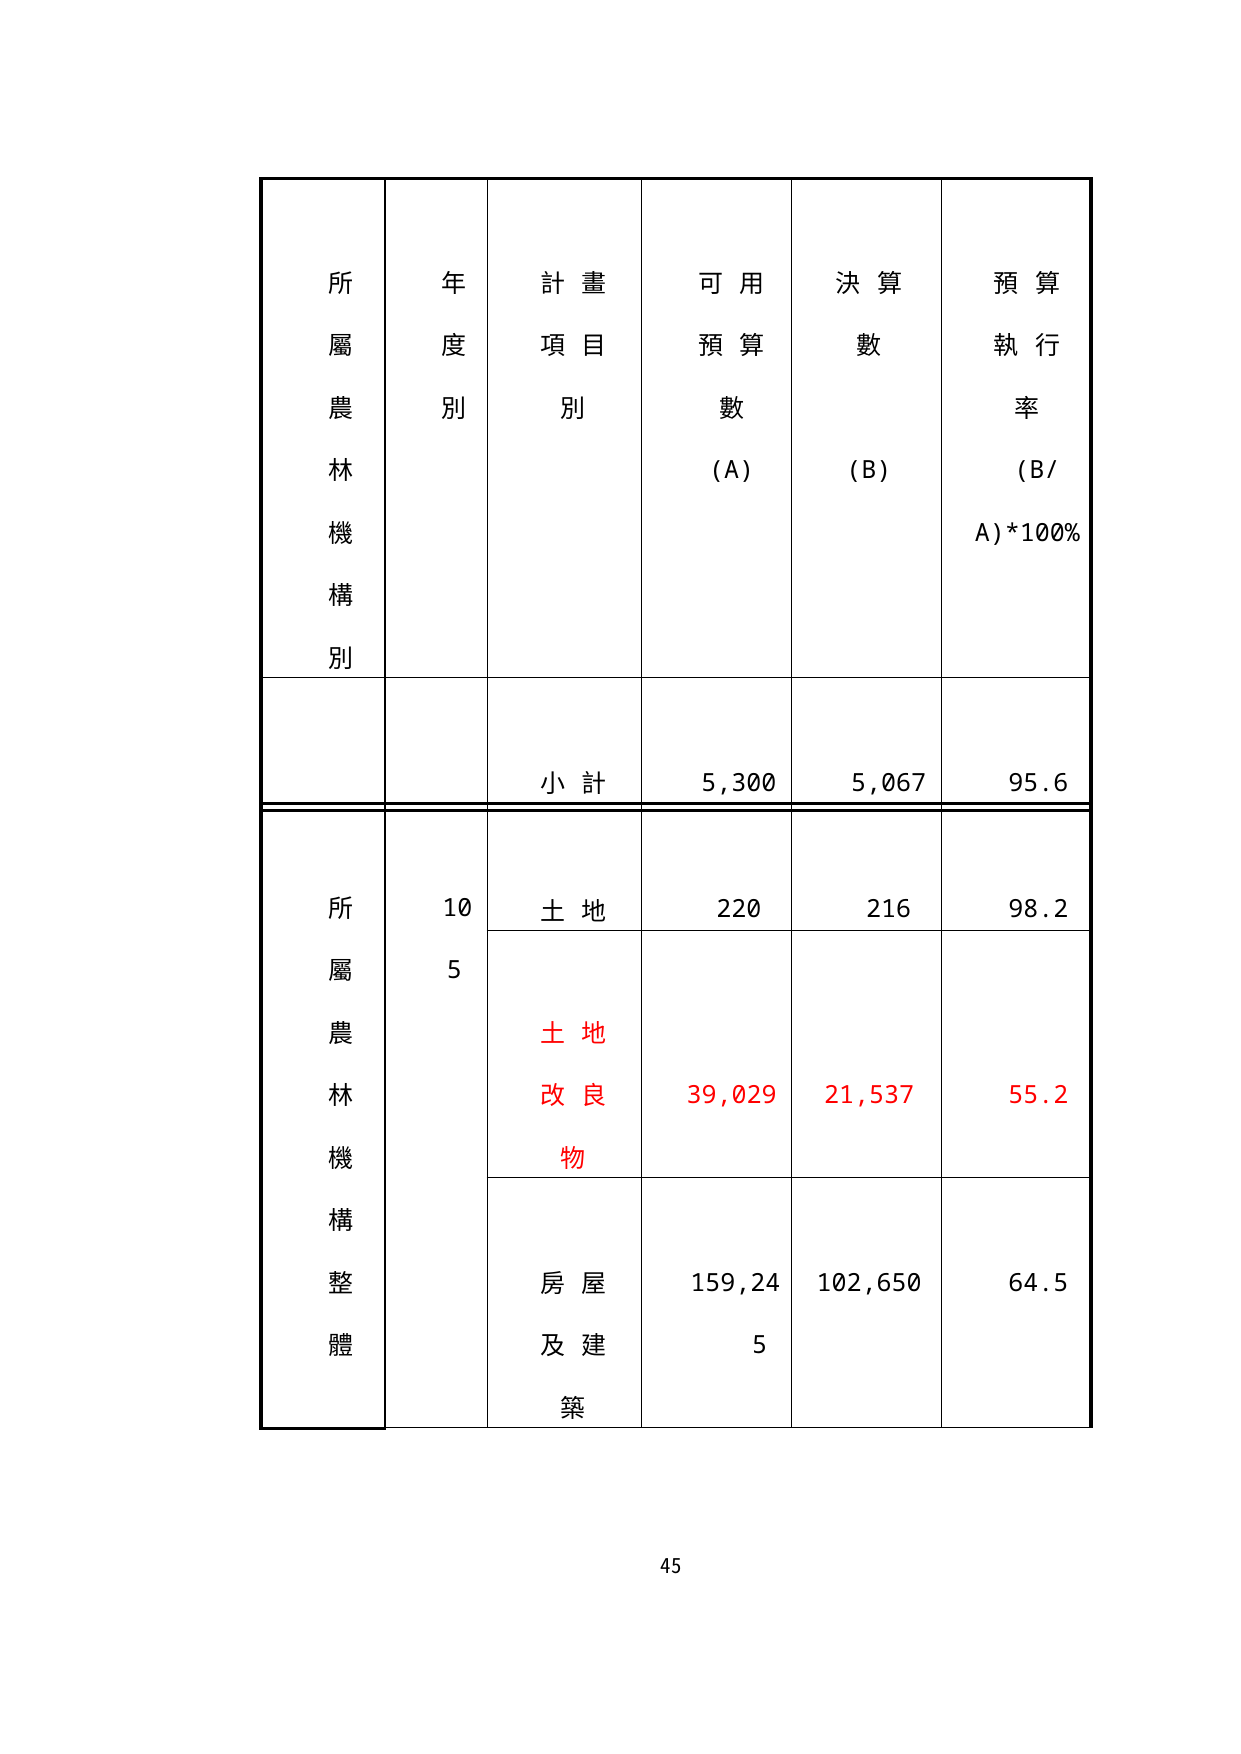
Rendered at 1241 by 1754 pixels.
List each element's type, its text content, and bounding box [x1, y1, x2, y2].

table_cell [942, 805, 1089, 809]
table_cell 95.6 [942, 678, 1089, 802]
table_cell [263, 678, 384, 802]
table_cell [386, 678, 487, 802]
table_cell [263, 805, 384, 809]
table_cell [386, 805, 487, 809]
table_cell 220 [642, 812, 791, 930]
table_cell 102,650 [792, 1178, 941, 1427]
table_cell 159,245 [642, 1178, 791, 1427]
table_header 年度別 [386, 180, 487, 677]
table_cell 64.5 [942, 1178, 1089, 1427]
table_cell 21,537 [792, 931, 941, 1177]
table_cell 55.2 [942, 931, 1089, 1177]
table_cell 所屬農林機構整體 [263, 812, 384, 1427]
table_cell 土地 [488, 812, 641, 930]
table_header 所屬農林 機構別 [263, 180, 384, 677]
table_cell 39,029 [642, 931, 791, 1177]
table_cell 房屋及建築 [488, 1178, 641, 1427]
table_header 計畫 項目別 [488, 180, 641, 677]
table_header 可用 預算數 (A) [642, 180, 791, 677]
table_cell 土地改良物 [488, 931, 641, 1177]
table_cell 小計 [488, 678, 641, 802]
table_cell 105 [386, 812, 487, 1427]
table_cell [488, 805, 641, 809]
table_cell 5,067 [792, 678, 941, 802]
table_header 決算數 (B) [792, 180, 941, 677]
table_cell 5,300 [642, 678, 791, 802]
table_cell 216 [792, 812, 941, 930]
table_cell 98.2 [942, 812, 1089, 930]
table_header 預算 執行率 (B/A)*100% [942, 180, 1089, 677]
table_cell [642, 805, 791, 809]
table_cell [792, 805, 941, 809]
